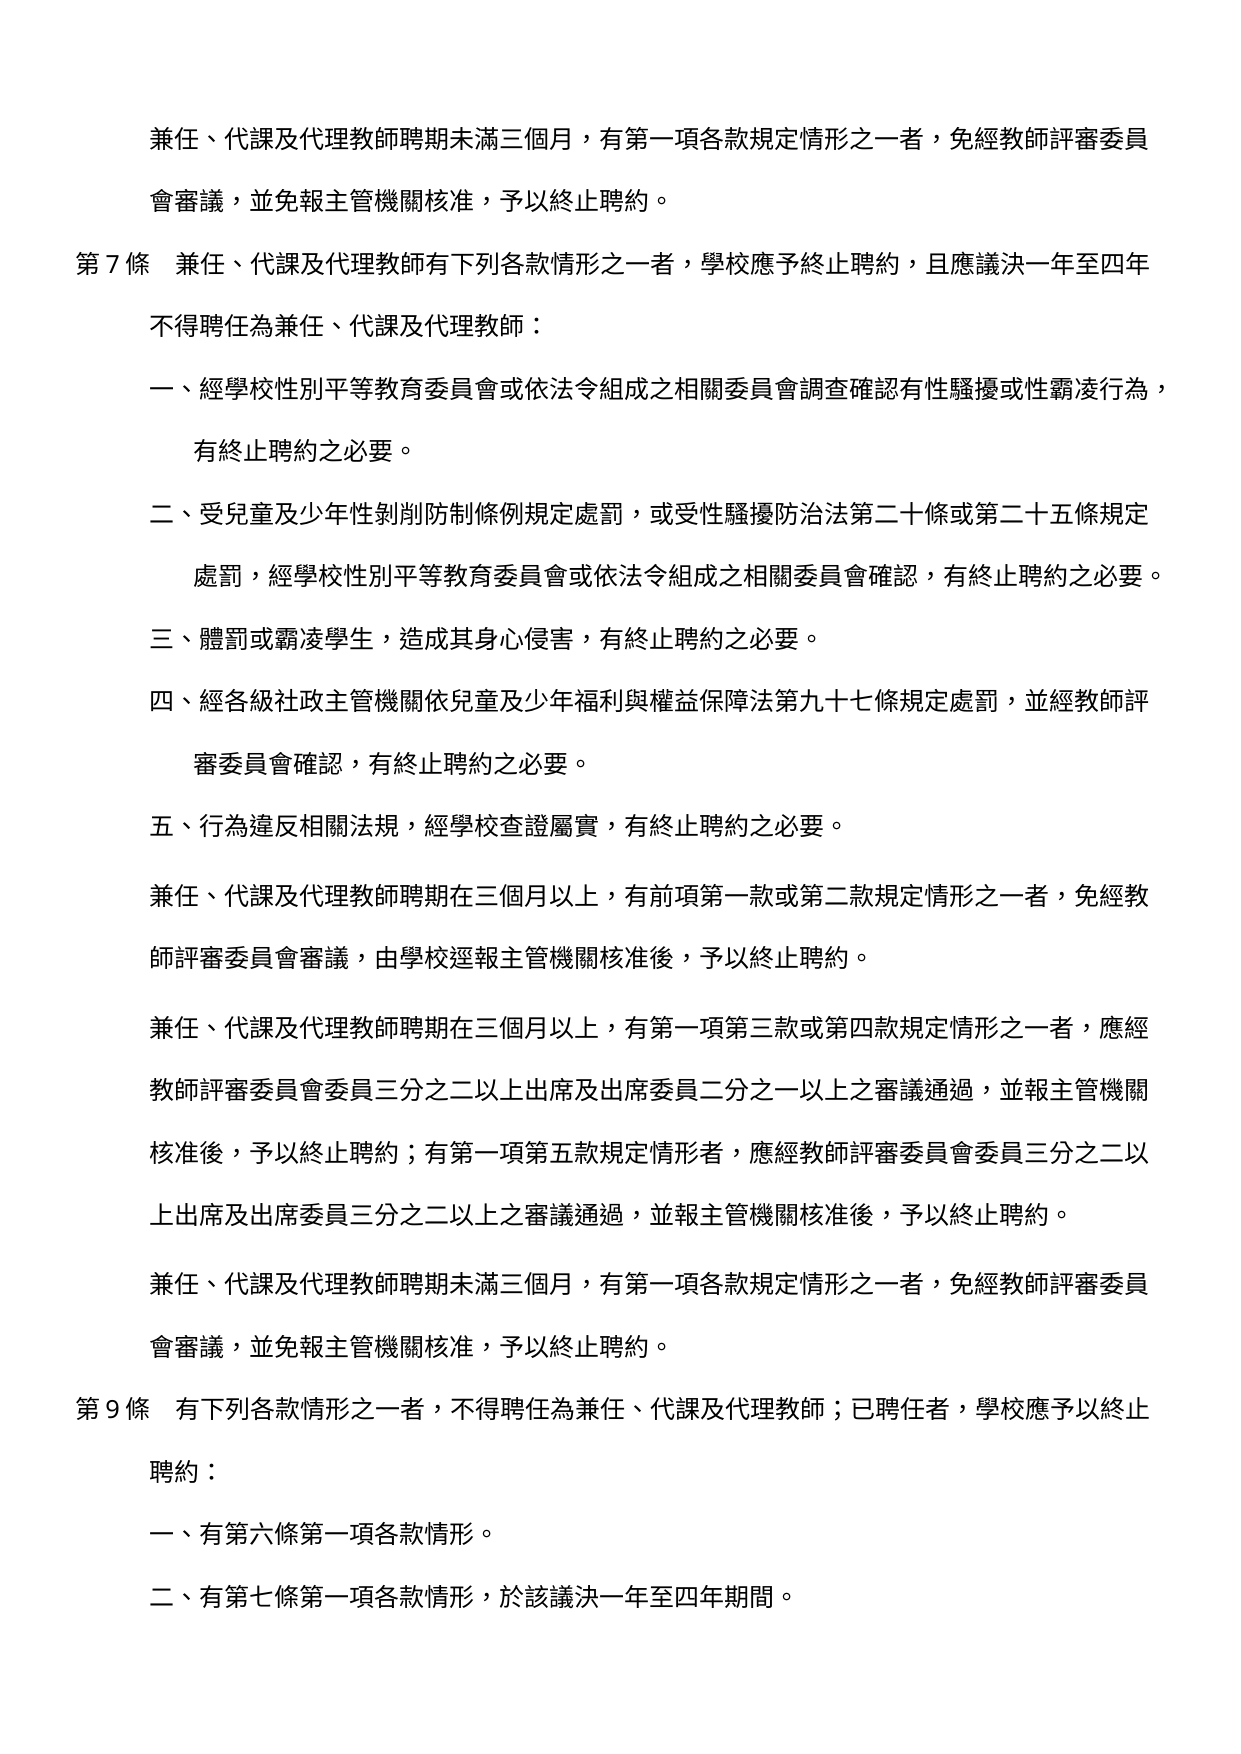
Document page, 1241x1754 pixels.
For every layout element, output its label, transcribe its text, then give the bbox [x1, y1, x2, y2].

text 四、經各級社政主管機關依兒童及少年福利與權益保障法第九十七條規定處罰，並經教師評審委員會確認，有終止聘約之必要。 [149, 658, 1165, 783]
text 兼任、代課及代理教師聘期在三個月以上，有前項第一款或第二款規定情形之一者，免經教師評審委員會審議，由學校逕報主管機關核准後，予以終止聘約。 [149, 853, 1165, 978]
text 二、有第七條第一項各款情形，於該議決一年至四年期間。 [149, 1554, 1165, 1616]
text 五、行為違反相關法規，經學校查證屬實，有終止聘約之必要。 [149, 783, 1165, 846]
text 一、經學校性別平等教育委員會或依法令組成之相關委員會調查確認有性騷擾或性霸凌行為，有終止聘約之必要。 [149, 346, 1165, 471]
text 第9條 有下列各款情形之一者，不得聘任為兼任、代課及代理教師；已聘任者，學校應予以終止聘約： [75, 1366, 1165, 1491]
text 第7條 兼任、代課及代理教師有下列各款情形之一者，學校應予終止聘約，且應議決一年至四年不得聘任為兼任、代課及代理教師： [75, 221, 1165, 346]
text 兼任、代課及代理教師聘期未滿三個月，有第一項各款規定情形之一者，免經教師評審委員會審議，並免報主管機關核准，予以終止聘約。 [149, 96, 1165, 221]
text 三、體罰或霸凌學生，造成其身心侵害，有終止聘約之必要。 [149, 596, 1165, 658]
text 一、有第六條第一項各款情形。 [149, 1491, 1165, 1554]
text 二、受兒童及少年性剝削防制條例規定處罰，或受性騷擾防治法第二十條或第二十五條規定處罰，經學校性別平等教育委員會或依法令組成之相關委員會確認，有終止聘約之必要。 [149, 471, 1165, 596]
text 兼任、代課及代理教師聘期在三個月以上，有第一項第三款或第四款規定情形之一者，應經教師評審委員會委員三分之二以上出席及出席委員二分之一以上之審議通過，並報主管機關核准後，予以終止聘約；有第一項第五款規定情形者，應經教師評審委員會委員三分之二以上出席及出席委員三分之二以上之審議通過，並報主管機關核准後，予以終止聘約。 [149, 984, 1165, 1234]
text 兼任、代課及代理教師聘期未滿三個月，有第一項各款規定情形之一者，免經教師評審委員會審議，並免報主管機關核准，予以終止聘約。 [149, 1241, 1165, 1366]
